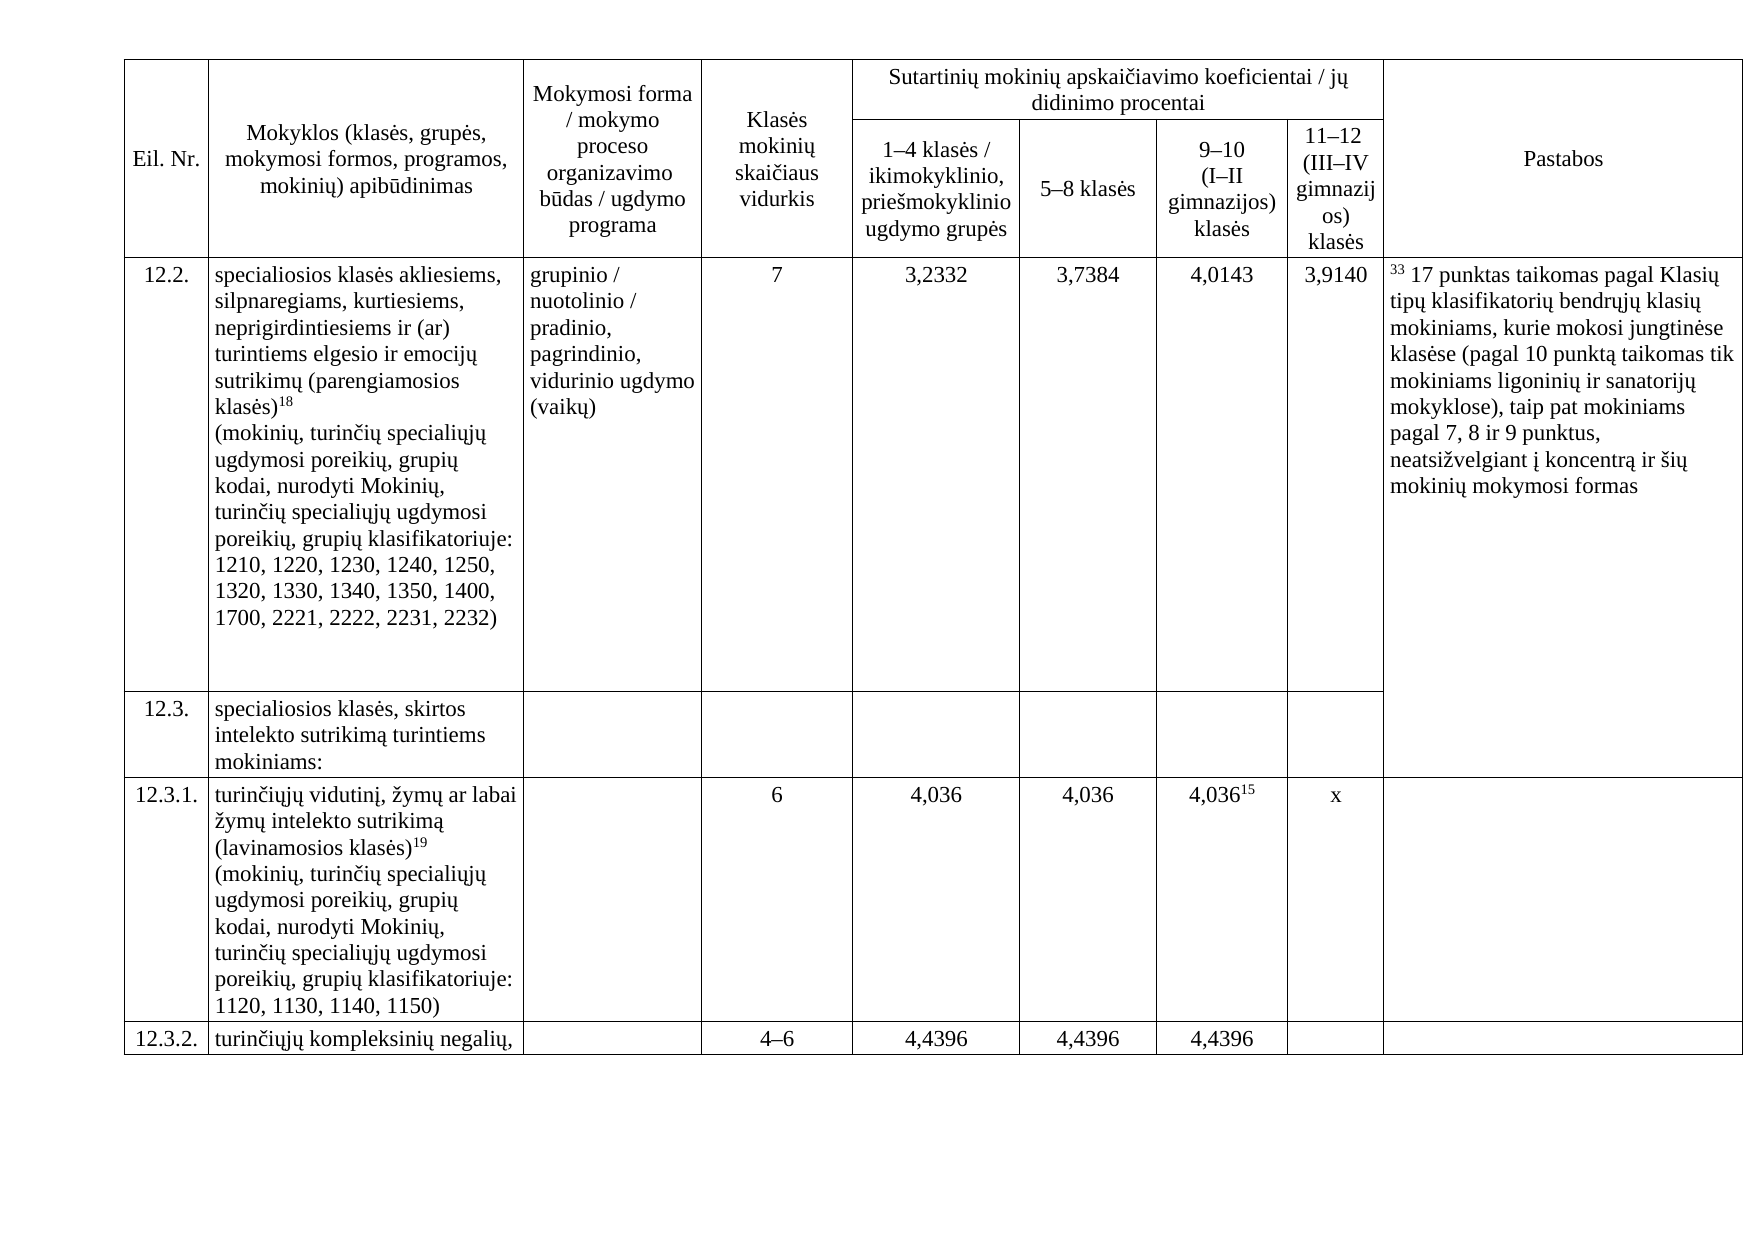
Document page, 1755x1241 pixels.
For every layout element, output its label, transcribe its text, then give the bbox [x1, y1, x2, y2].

table_cell specialiosios klasės akliesiems, silpnaregiams, kurtiesiems, neprigirdintiesiems ir (ar) turintiems elgesio ir emocijų sutrikimų (parengiamosios klasės)18 (mokinių, turinčių specialiųjų ugdymosi poreikių, grupių kodai, nurodyti Mokinių, turinčių specialiųjų ugdymosi poreikių, grupių klasifikatoriuje: 1210, 1220, 1230, 1240, 1250, 1320, 1330, 1340, 1350, 1400, 1700, 2221, 2222, 2231, 2232) [209, 258, 523, 691]
table_cell 4,036 [1020, 778, 1156, 1021]
table_cell 3,7384 [1020, 258, 1156, 691]
table_cell 4,0143 [1157, 258, 1287, 691]
table_header Eil. Nr. [125, 60, 208, 257]
table_cell [1384, 1022, 1742, 1054]
table_cell 4,4396 [1020, 1022, 1156, 1054]
table_cell [524, 1022, 701, 1054]
table_cell turinčiųjų kompleksinių negalių, [209, 1022, 523, 1054]
table_cell [524, 692, 701, 777]
table_cell 4,03615 [1157, 778, 1287, 1021]
table_cell [1157, 692, 1287, 777]
table_cell [1020, 692, 1156, 777]
table_cell [702, 692, 852, 777]
table_cell 4,036 [853, 778, 1019, 1021]
table_header Mokyklos (klasės, grupės, mokymosi formos, programos, mokinių) apibūdinimas [209, 60, 523, 257]
table_cell 9–10 (I–II gimnazijos) klasės [1157, 120, 1287, 257]
table_cell turinčiųjų vidutinį, žymų ar labai žymų intelekto sutrikimą (lavinamosios klasės)19 (mokinių, turinčių specialiųjų ugdymosi poreikių, grupių kodai, nurodyti Mokinių, turinčių specialiųjų ugdymosi poreikių, grupių klasifikatoriuje: 1120, 1130, 1140, 1150) [209, 778, 523, 1021]
table_cell 12.2. [125, 258, 208, 691]
table_cell 12.3.1. [125, 778, 208, 1021]
table_header Sutartinių mokinių apskaičiavimo koeficientai / jų didinimo procentai [853, 60, 1383, 119]
table_cell 33 17 punktas taikomas pagal Klasių tipų klasifikatorių bendrųjų klasių mokiniams, kurie mokosi jungtinėse klasėse (pagal 10 punktą taikomas tik mokiniams ligoninių ir sanatorijų mokyklose), taip pat mokiniams pagal 7, 8 ir 9 punktus, neatsižvelgiant į koncentrą ir šių mokinių mokymosi formas [1384, 258, 1742, 777]
table_cell 5–8 klasės [1020, 120, 1156, 257]
table_cell 1–4 klasės / ikimokyklinio, priešmokyklinio ugdymo grupės [853, 120, 1019, 257]
table_header Pastabos [1384, 60, 1742, 257]
table_header Klasės mokinių skaičiaus vidurkis [702, 60, 852, 257]
table_cell x [1288, 778, 1383, 1021]
table_cell 7 [702, 258, 852, 691]
table_cell 3,2332 [853, 258, 1019, 691]
table_cell 12.3.2. [125, 1022, 208, 1054]
table_cell 4,4396 [1157, 1022, 1287, 1054]
table_cell 4–6 [702, 1022, 852, 1054]
table_cell [524, 778, 701, 1021]
table_cell [853, 692, 1019, 777]
table_cell 12.3. [125, 692, 208, 777]
table_cell [1288, 692, 1383, 777]
table_cell 3,9140 [1288, 258, 1383, 691]
table_cell [1384, 778, 1742, 1021]
table_cell 11–12 (III–IV gimnazijos) klasės [1288, 120, 1383, 257]
table_cell 6 [702, 778, 852, 1021]
table_cell specialiosios klasės, skirtos intelekto sutrikimą turintiems mokiniams: [209, 692, 523, 777]
table_cell [1288, 1022, 1383, 1054]
table_header Mokymosi forma / mokymo proceso organizavimo būdas / ugdymo programa [524, 60, 701, 257]
table_cell grupinio / nuotolinio / pradinio, pagrindinio, vidurinio ugdymo (vaikų) [524, 258, 701, 691]
table_cell 4,4396 [853, 1022, 1019, 1054]
